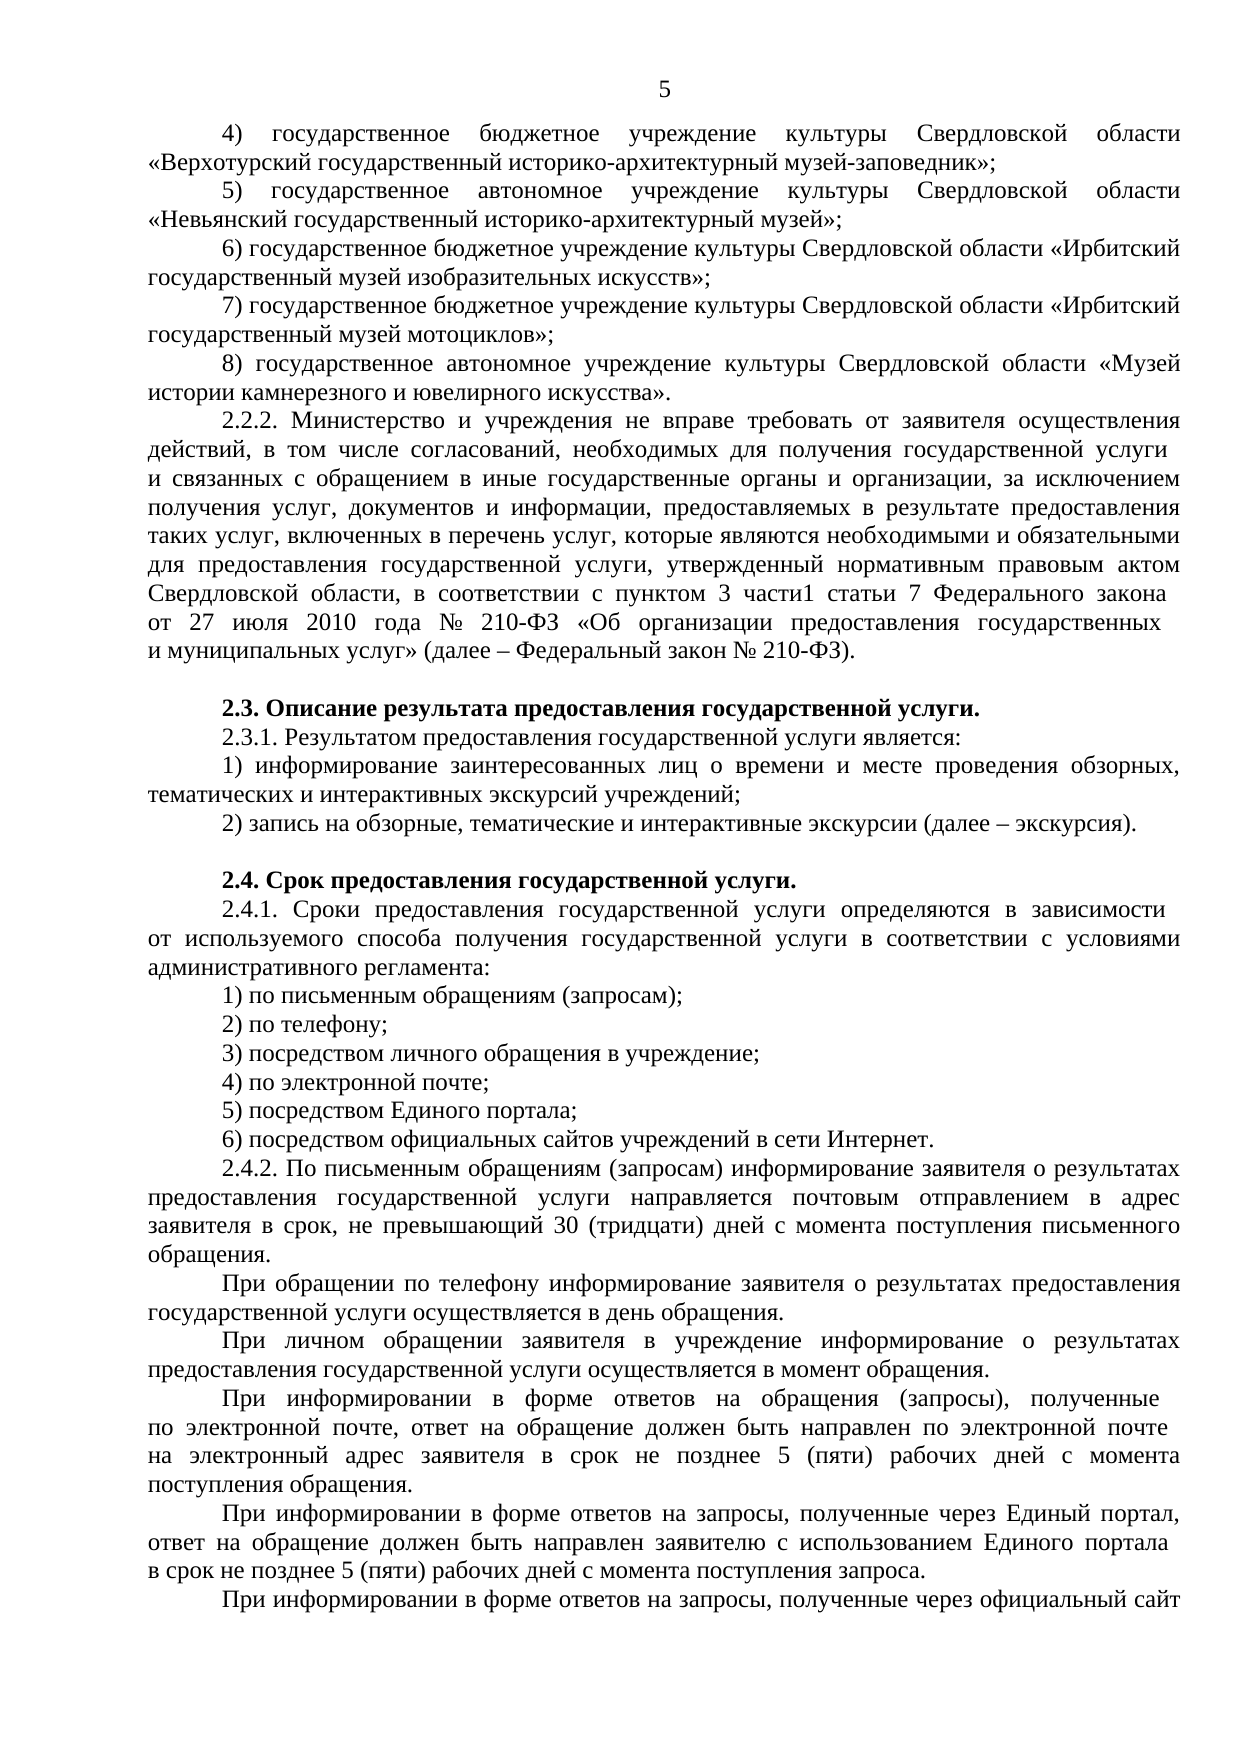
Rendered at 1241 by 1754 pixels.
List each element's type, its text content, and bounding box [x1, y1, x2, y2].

text При информировании в форме ответов на запросы, полученные через официальный сайт [148, 1584, 1181, 1613]
text При обращении по телефону информирование заявителя о результатах предоставления государственной услуги осуществляется в день обращения. [148, 1268, 1181, 1326]
text 2) по телефону; [148, 1009, 1181, 1038]
text 7) государственное бюджетное учреждение культуры Свердловской области «Ирбитский государственный музей мотоциклов»; [148, 291, 1181, 348]
text 2.3. Описание результата предоставления государственной услуги. [148, 693, 1181, 722]
text 1) по письменным обращениям (запросам); [148, 981, 1181, 1009]
text 4) по электронной почте; [148, 1067, 1181, 1096]
text 8) государственное автономное учреждение культуры Свердловской области «Музей истории камнерезного и ювелирного искусства». [148, 348, 1181, 406]
text При информировании в форме ответов на обращения (запросы), полученные по электронной почте, ответ на обращение должен быть направлен по электронной почте на электронный адрес заявителя в срок не позднее 5 (пяти) рабочих дней с момента поступления обращения. [148, 1383, 1181, 1498]
text 2.2.2. Министерство и учреждения не вправе требовать от заявителя осуществления действий, в том числе согласований, необходимых для получения государственной услуги и связанных с обращением в иные государственные органы и организации, за исключением получения услуг, документов и информации, предоставляемых в результате предоставления таких услуг, включенных в перечень услуг, которые являются необходимыми и обязательными для предоставления государственной услуги, утвержденный нормативным правовым актом Свердловской области, в соответствии с пунктом 3 части1 статьи 7 Федерального закона от 27 июля 2010 года № 210-ФЗ «Об организации предоставления государственных и муниципальных услуг» (далее – Федеральный закон № 210-ФЗ). [148, 406, 1181, 664]
text При информировании в форме ответов на запросы, полученные через Единый портал, ответ на обращение должен быть направлен заявителю с использованием Единого портала в срок не позднее 5 (пяти) рабочих дней с момента поступления запроса. [148, 1498, 1181, 1584]
text 4) государственное бюджетное учреждение культуры Свердловской области «Верхотурский государственный историко-архитектурный музей-заповедник»; [148, 118, 1181, 176]
text 6) посредством официальных сайтов учреждений в сети Интернет. [148, 1124, 1181, 1153]
text 2.3.1. Результатом предоставления государственной услуги является: [148, 722, 1181, 751]
text При личном обращении заявителя в учреждение информирование о результатах предоставления государственной услуги осуществляется в момент обращения. [148, 1326, 1181, 1383]
text 2) запись на обзорные, тематические и интерактивные экскурсии (далее – экскурсия). [148, 808, 1181, 837]
text 5) государственное автономное учреждение культуры Свердловской области «Невьянский государственный историко-архитектурный музей»; [148, 176, 1181, 233]
text 6) государственное бюджетное учреждение культуры Свердловской области «Ирбитский государственный музей изобразительных искусств»; [148, 233, 1181, 291]
text 2.4.1. Сроки предоставления государственной услуги определяются в зависимости от используемого способа получения государственной услуги в соответствии с условиями административного регламента: [148, 894, 1181, 981]
text 5) посредством Единого портала; [148, 1096, 1181, 1124]
text 1) информирование заинтересованных лиц о времени и месте проведения обзорных, тематических и интерактивных экскурсий учреждений; [148, 751, 1181, 808]
text 3) посредством личного обращения в учреждение; [148, 1038, 1181, 1067]
text 2.4. Срок предоставления государственной услуги. [148, 866, 1181, 894]
text 2.4.2. По письменным обращениям (запросам) информирование заявителя о результатах предоставления государственной услуги направляется почтовым отправлением в адрес заявителя в срок, не превышающий 30 (тридцати) дней с момента поступления письменного обращения. [148, 1153, 1181, 1268]
